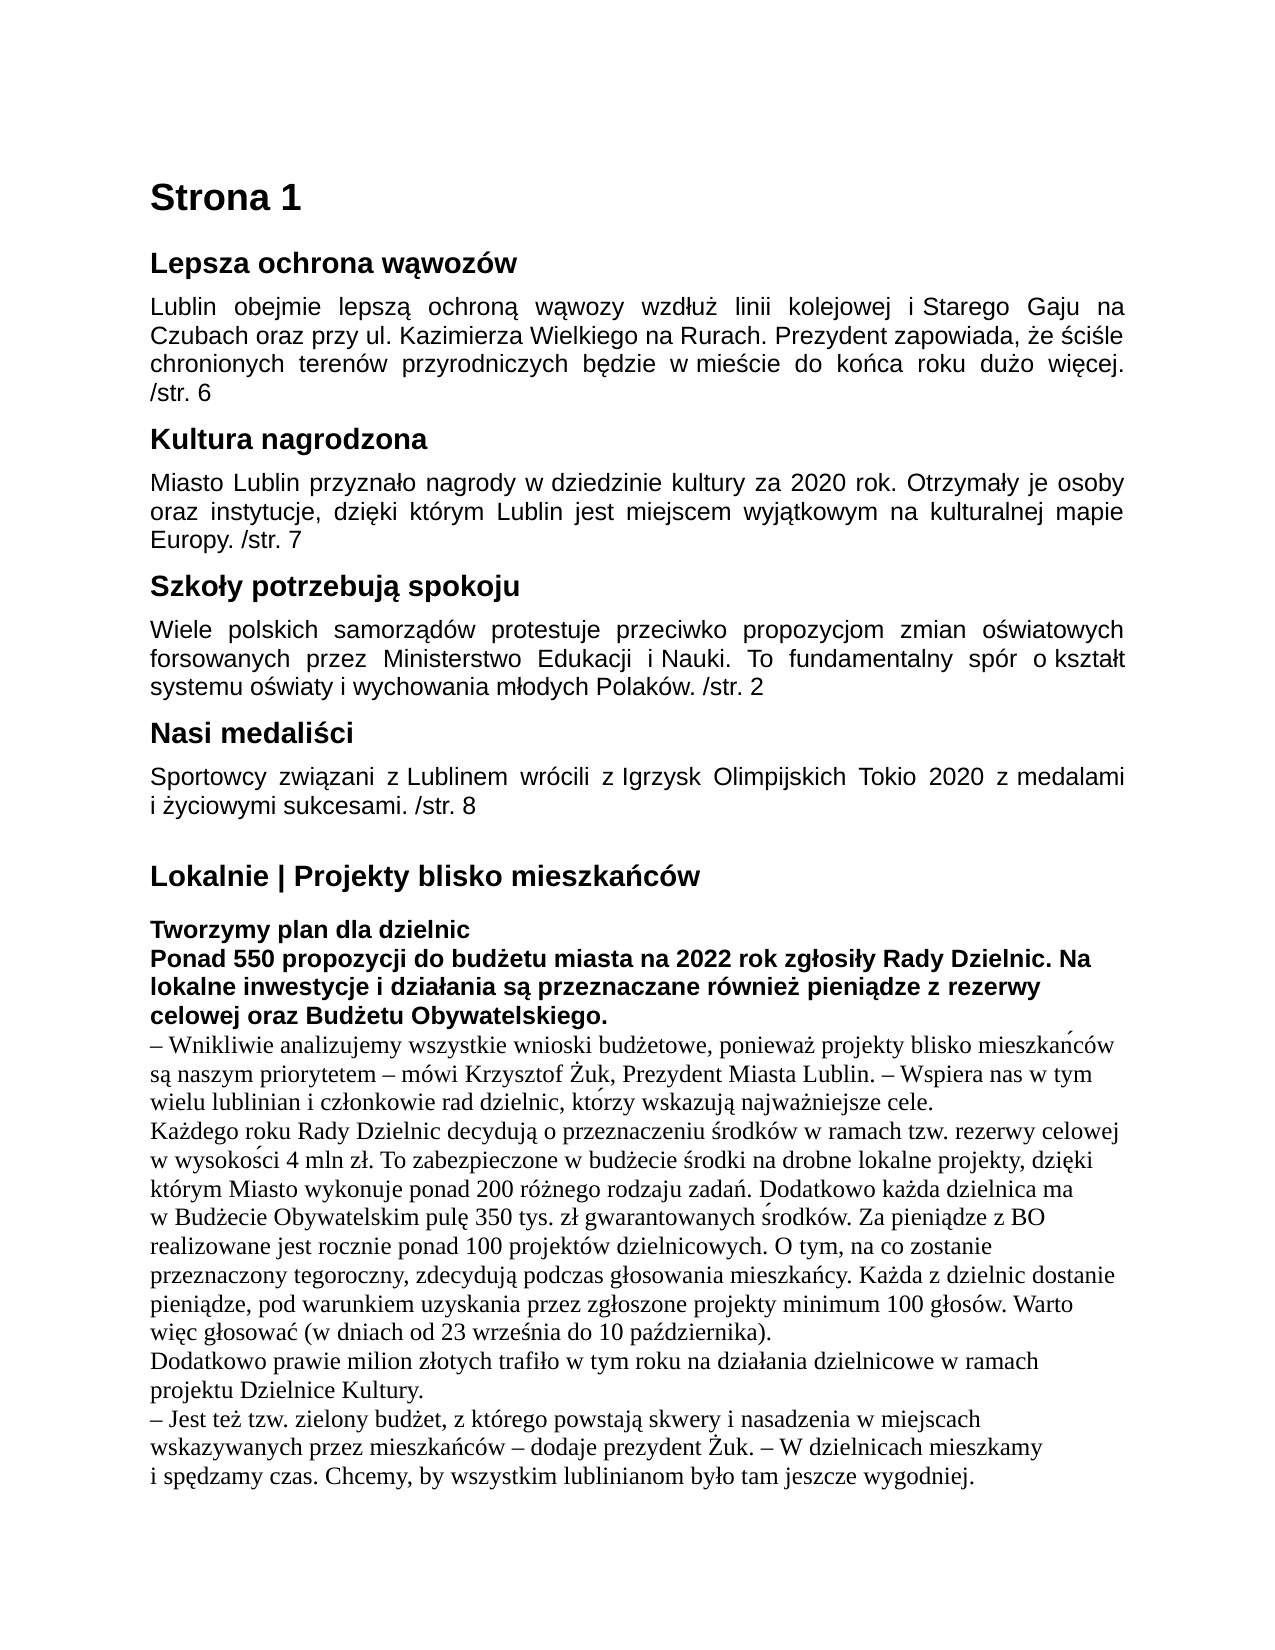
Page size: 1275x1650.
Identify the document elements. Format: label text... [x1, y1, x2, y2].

subtitle Lokalnie | Projekty blisko mieszkańców [150, 859, 1125, 893]
subtitle Strona 1 [150, 175, 1125, 219]
text – Jest też tzw. zielony budżet, z którego powstają skwery i nasadzenia w miejscach wskazywanych przez mieszkańców – dodaje prezydent Żuk. – W dzielnicach mieszkamy i spędzamy czas. Chcemy, by wszystkim lublinianom było tam jeszcze wygodniej. [150, 1404, 1125, 1490]
text – Wnikliwie analizujemy wszystkie wnioski budżetowe, ponieważ projekty blisko mieszkańców są naszym priorytetem – mówi Krzysztof Żuk, Prezydent Miasta Lublin. – Wspiera nas w tym wielu lublinian i członkowie rad dzielnic, którzy wskazują najważniejsze cele. [150, 1030, 1125, 1116]
text Miasto Lublin przyznało nagrody w dziedzinie kultury za 2020 rok. Otrzymały je osoby oraz instytucje, dzięki którym Lublin jest miejscem wyjątkowym na kulturalnej mapie Europy. /str. 7 [150, 468, 1125, 554]
text Lublin obejmie lepszą ochroną wąwozy wzdłuż linii kolejowej i Starego Gaju na Czubach oraz przy ul. Kazimierza Wielkiego na Rurach. Prezydent zapowiada, że ściśle chronionych terenów przyrodniczych będzie w mieście do końca roku dużo więcej. /str. 6 [150, 292, 1125, 407]
text Dodatkowo prawie milion złotych trafiło w tym roku na działania dzielnicowe w ramach projektu Dzielnice Kultury. [150, 1346, 1125, 1404]
text Tworzymy plan dla dzielnic [150, 905, 1125, 944]
text Każdego roku Rady Dzielnic decydują o przeznaczeniu środków w ramach tzw. rezerwy celowej w wysokości 4 mln zł. To zabezpieczone w budżecie środki na drobne lokalne projekty, dzięki którym Miasto wykonuje ponad 200 różnego rodzaju zadań. Dodatkowo każda dzielnica ma w Budżecie Obywatelskim pulę 350 tys. zł gwarantowanych środków. Za pieniądze z BO realizowane jest rocznie ponad 100 projektów dzielnicowych. O tym, na co zostanie przeznaczony tegoroczny, zdecydują podczas głosowania mieszkańcy. Każda z dzielnic dostanie pieniądze, pod warunkiem uzyskania przez zgłoszone projekty minimum 100 głosów. Warto więc głosować (w dniach od 23 września do 10 października). [150, 1116, 1125, 1346]
subtitle Lepsza ochrona wąwozów [150, 246, 1125, 279]
text Sportowcy związani z Lublinem wrócili z Igrzysk Olimpijskich Tokio 2020 z medalami i życiowymi sukcesami. /str. 8 [150, 762, 1125, 819]
subtitle Kultura nagrodzona [150, 422, 1125, 455]
text Ponad 550 propozycji do budżetu miasta na 2022 rok zgłosiły Rady Dzielnic. Na lokalne inwestycje i działania są przeznaczane również pieniądze z rezerwy celowej oraz Budżetu Obywatelskiego. [150, 944, 1125, 1030]
text Wiele polskich samorządów protestuje przeciwko propozycjom zmian oświatowych forsowanych przez Ministerstwo Edukacji i Nauki. To fundamentalny spór o kształt systemu oświaty i wychowania młodych Polaków. /str. 2 [150, 615, 1125, 701]
subtitle Szkoły potrzebują spokoju [150, 569, 1125, 602]
subtitle Nasi medaliści [150, 716, 1125, 749]
